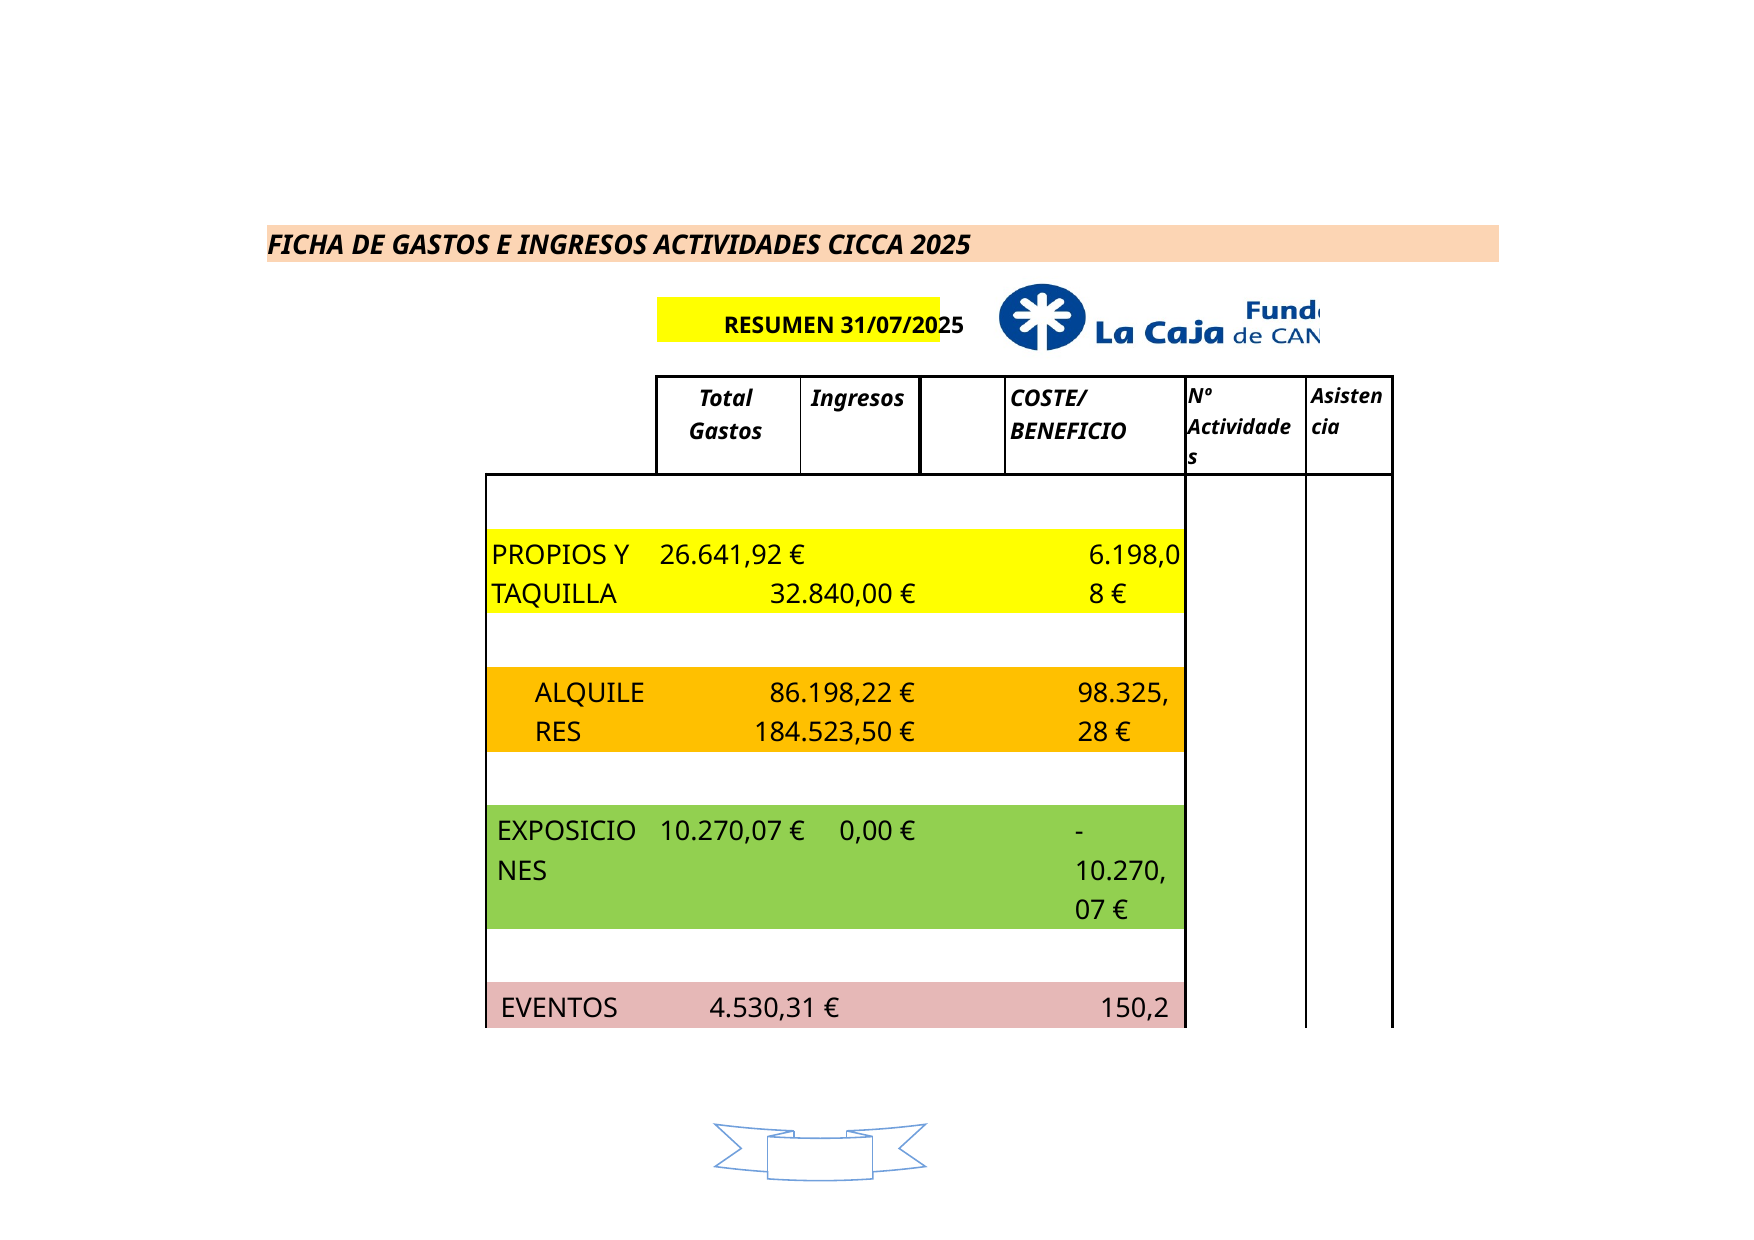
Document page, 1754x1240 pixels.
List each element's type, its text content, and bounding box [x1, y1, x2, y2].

table_cell [486, 375, 655, 473]
table_cell [920, 929, 1184, 982]
table_cell -10.270,07 € [920, 805, 1184, 929]
table_cell EVENTOS [487, 982, 657, 1028]
table_cell 4.530,31 € [657, 982, 920, 1028]
table_cell 86.198,22 € 184.523,50 € [657, 667, 920, 752]
table_cell Ingresos [801, 378, 918, 473]
table_cell 150,2 [920, 982, 1184, 1028]
table_cell [657, 752, 920, 805]
table_header [657, 267, 940, 297]
table_cell Asistencia [1307, 378, 1391, 473]
table_cell 10.270,07 € 0,00 € [657, 805, 920, 929]
table_cell [487, 614, 657, 667]
table_cell ALQUILERES [487, 667, 657, 752]
table_cell PROPIOS Y TAQUILLA [487, 529, 657, 613]
table_cell [920, 476, 1184, 529]
table_cell COSTE/BENEFICIO [1006, 378, 1184, 473]
table_cell 26.641,92 € 32.840,00 € [657, 529, 920, 613]
table_cell [1187, 476, 1305, 1028]
table_cell [487, 929, 657, 982]
table_cell [487, 476, 657, 529]
table_header [940, 319, 945, 328]
table_cell [922, 378, 1004, 473]
table_header [486, 267, 657, 375]
table_cell [920, 752, 1184, 805]
table_cell Nº Actividades [1187, 378, 1305, 473]
table_cell [657, 614, 920, 667]
table_cell EXPOSICIONES [487, 805, 657, 929]
table_header [1320, 267, 1392, 375]
table_cell [657, 929, 920, 982]
table_cell Total Gastos [658, 378, 800, 473]
table_cell [1307, 476, 1391, 1028]
table_cell [657, 476, 920, 529]
table_cell 6.198,08 € [920, 529, 1184, 613]
table_cell [920, 614, 1184, 667]
table_header [657, 342, 940, 375]
text FICHA DE GASTOS E INGRESOS ACTIVIDADES CICCA 2025 [267, 225, 1499, 262]
table_cell 98.325,28 € [920, 667, 1184, 752]
table_header [940, 267, 1320, 375]
table_header RESUMEN 31/07/2025 [657, 297, 940, 342]
table_cell [487, 752, 657, 805]
